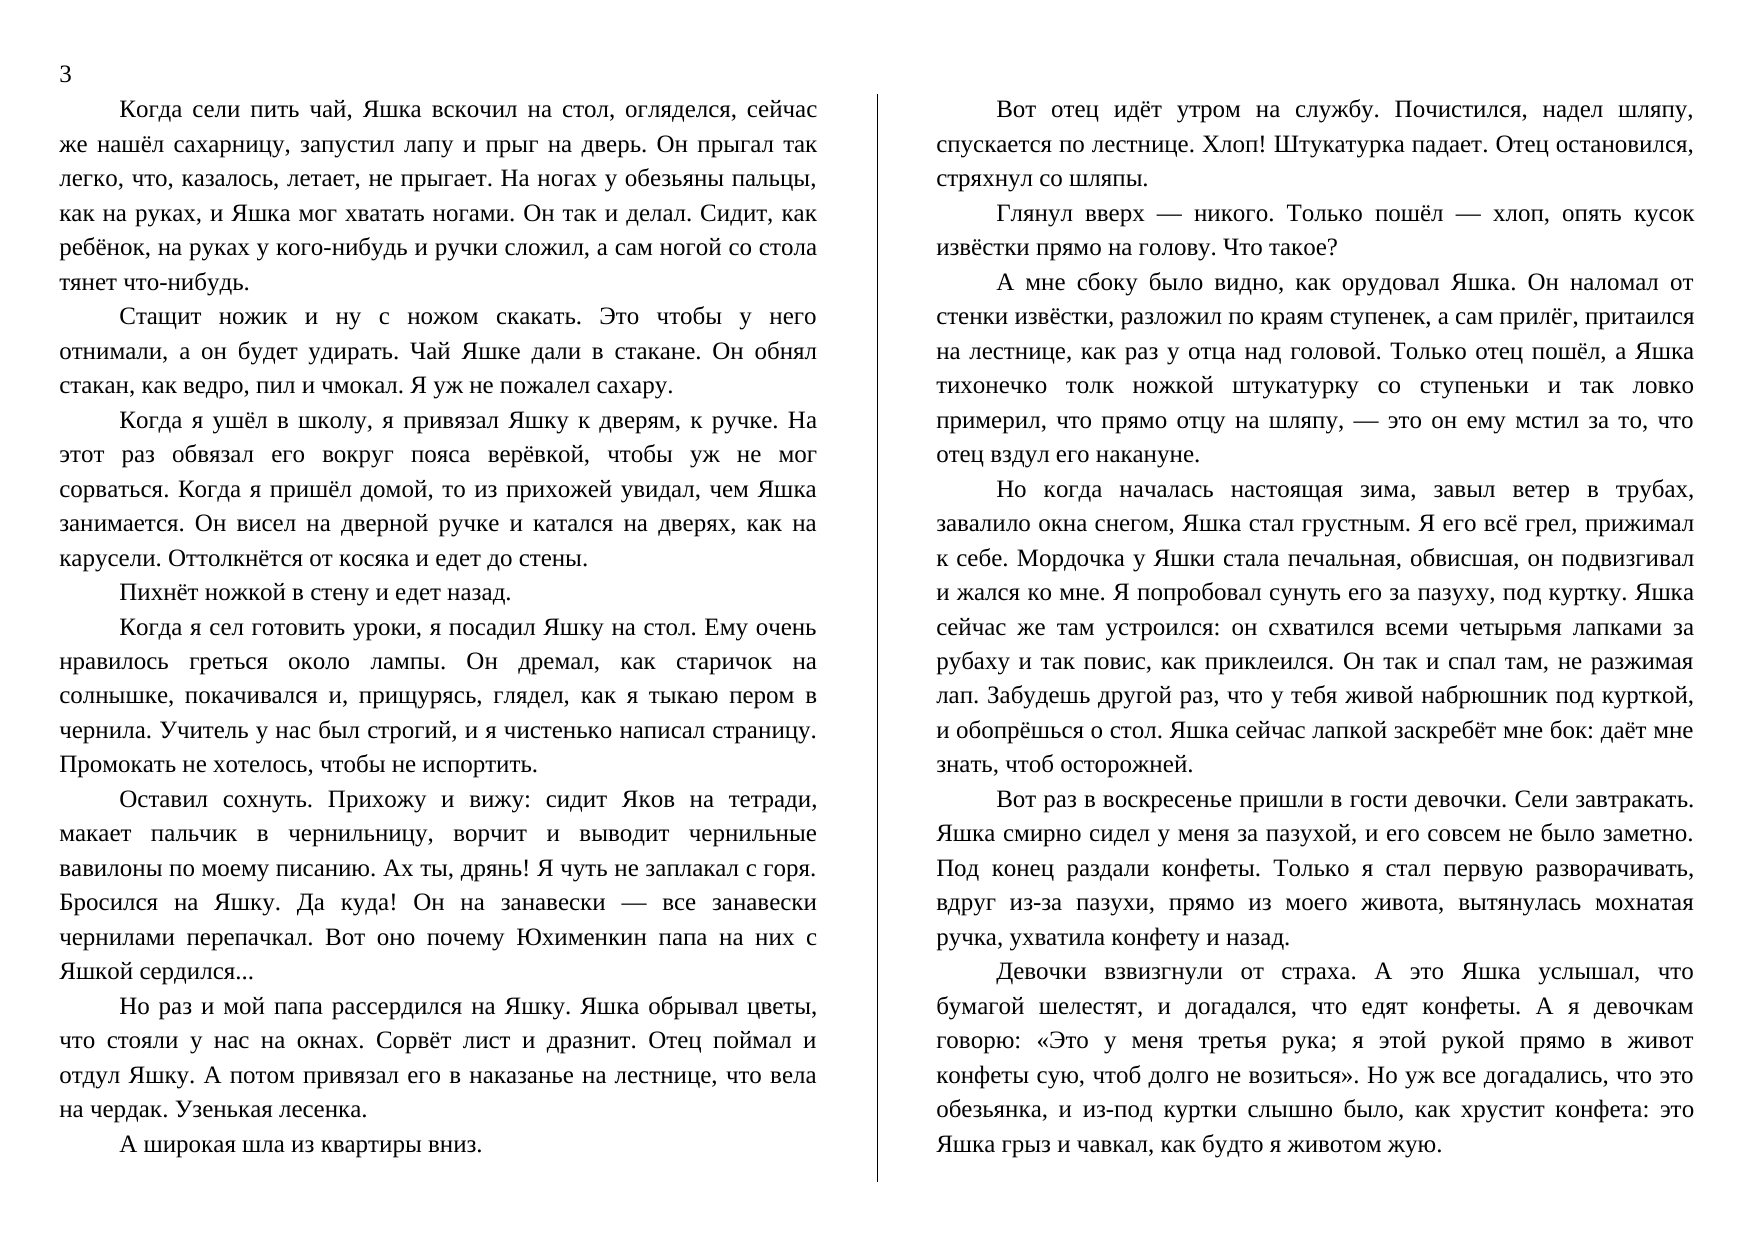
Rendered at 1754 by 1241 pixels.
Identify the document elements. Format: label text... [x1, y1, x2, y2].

text Но когда началась настоящая зима, завыл ветер в трубах, завалило окна снегом, Яшка стал грустным. Я его всё грел, прижимал к себе. Мордочка у Яшки стала печальная, обвисшая, он подвизгивал и жался ко мне. Я попробовал сунуть его за пазуху, под куртку. Яшка сейчас же там устроился: он схватился всеми четырьмя лапками за рубаху и так повис, как приклеился. Он так и спал там, не разжимая лап. Забудешь другой раз, что у тебя живой набрюшник под курткой, и обопрёшься о стол. Яшка сейчас лапкой заскребёт мне бок: даёт мне знать, чтоб осторожней. [936, 474, 1695, 778]
text Когда сели пить чай, Яшка вскочил на стол, огляделся, сейчас же нашёл сахарницу, запустил лапу и прыг на дверь. Он прыгал так легко, что, казалось, летает, не прыгает. На ногах у обезьяны пальцы, как на руках, и Яшка мог хватать ногами. Он так и делал. Сидит, как ребёнок, на руках у кого-нибудь и ручки сложил, а сам ногой со стола тянет что-нибудь. [59, 94, 818, 296]
text Вот раз в воскресенье пришли в гости девочки. Сели завтракать. Яшка смирно сидел у меня за пазухой, и его совсем не было заметно. Под конец раздали конфеты. Только я стал первую разворачивать, вдруг из-за пазухи, прямо из моего живота, вытянулась мохнатая ручка, ухватила конфету и назад. [936, 784, 1695, 951]
text А мне сбоку было видно, как орудовал Яшка. Он наломал от стенки извёстки, разложил по краям ступенек, а сам прилёг, притаился на лестнице, как раз у отца над головой. Только отец пошёл, а Яшка тихонечко толк ножкой штукатурку со ступеньки и так ловко примерил, что прямо отцу на шляпу, — это он ему мстил за то, что отец вздул его накануне. [936, 267, 1695, 468]
text Но раз и мой папа рассердился на Яшку. Яшка обрывал цветы, что стояли у нас на окнах. Сорвёт лист и дразнит. Отец поймал и отдул Яшку. А потом привязал его в наказанье на лестнице, что вела на чердак. Узенькая лесенка. [59, 991, 818, 1123]
text Стащит ножик и ну с ножом скакать. Это чтобы у него отнимали, а он будет удирать. Чай Яшке дали в стакане. Он обнял стакан, как ведро, пил и чмокал. Я уж не пожалел сахару. [59, 301, 818, 399]
text Пихнёт ножкой в стену и едет назад. [59, 577, 818, 606]
text А широкая шла из квартиры вниз. [59, 1129, 818, 1158]
text Когда я сел готовить уроки, я посадил Яшку на стол. Ему очень нравилось греться около лампы. Он дремал, как старичок на солнышке, покачивался и, прищурясь, глядел, как я тыкаю пером в чернила. Учитель у нас был строгий, и я чистенько написал страницу. Промокать не хотелось, чтобы не испортить. [59, 612, 818, 778]
text Глянул вверх — никого. Только пошёл — хлоп, опять кусок извёстки прямо на голову. Что такое? [936, 198, 1695, 261]
text Оставил сохнуть. Прихожу и вижу: сидит Яков на тетради, макает пальчик в чернильницу, ворчит и выводит чернильные вавилоны по моему писанию. Ах ты, дрянь! Я чуть не заплакал с горя. Бросился на Яшку. Да куда! Он на занавески — все занавески чернилами перепачкал. Вот оно почему Юхименкин папа на них с Яшкой сердился... [59, 784, 818, 985]
text Девочки взвизгнули от страха. А это Яшка услышал, что бумагой шелестят, и догадался, что едят конфеты. А я девочкам говорю: «Это у меня третья рука; я этой рукой прямо в живот конфеты сую, чтоб долго не возиться». Но уж все догадались, что это обезьянка, и из-под куртки слышно было, как хрустит конфета: это Яшка грыз и чавкал, как будто я животом жую. [936, 956, 1695, 1158]
text Вот отец идёт утром на службу. Почистился, надел шляпу, спускается по лестнице. Хлоп! Штукатурка падает. Отец остановился, стряхнул со шляпы. [936, 94, 1695, 192]
text Когда я ушёл в школу, я привязал Яшку к дверям, к ручке. На этот раз обвязал его вокруг пояса верёвкой, чтобы уж не мог сорваться. Когда я пришёл домой, то из прихожей увидал, чем Яшка занимается. Он висел на дверной ручке и катался на дверях, как на карусели. Оттолкнётся от косяка и едет до стены. [59, 405, 818, 571]
